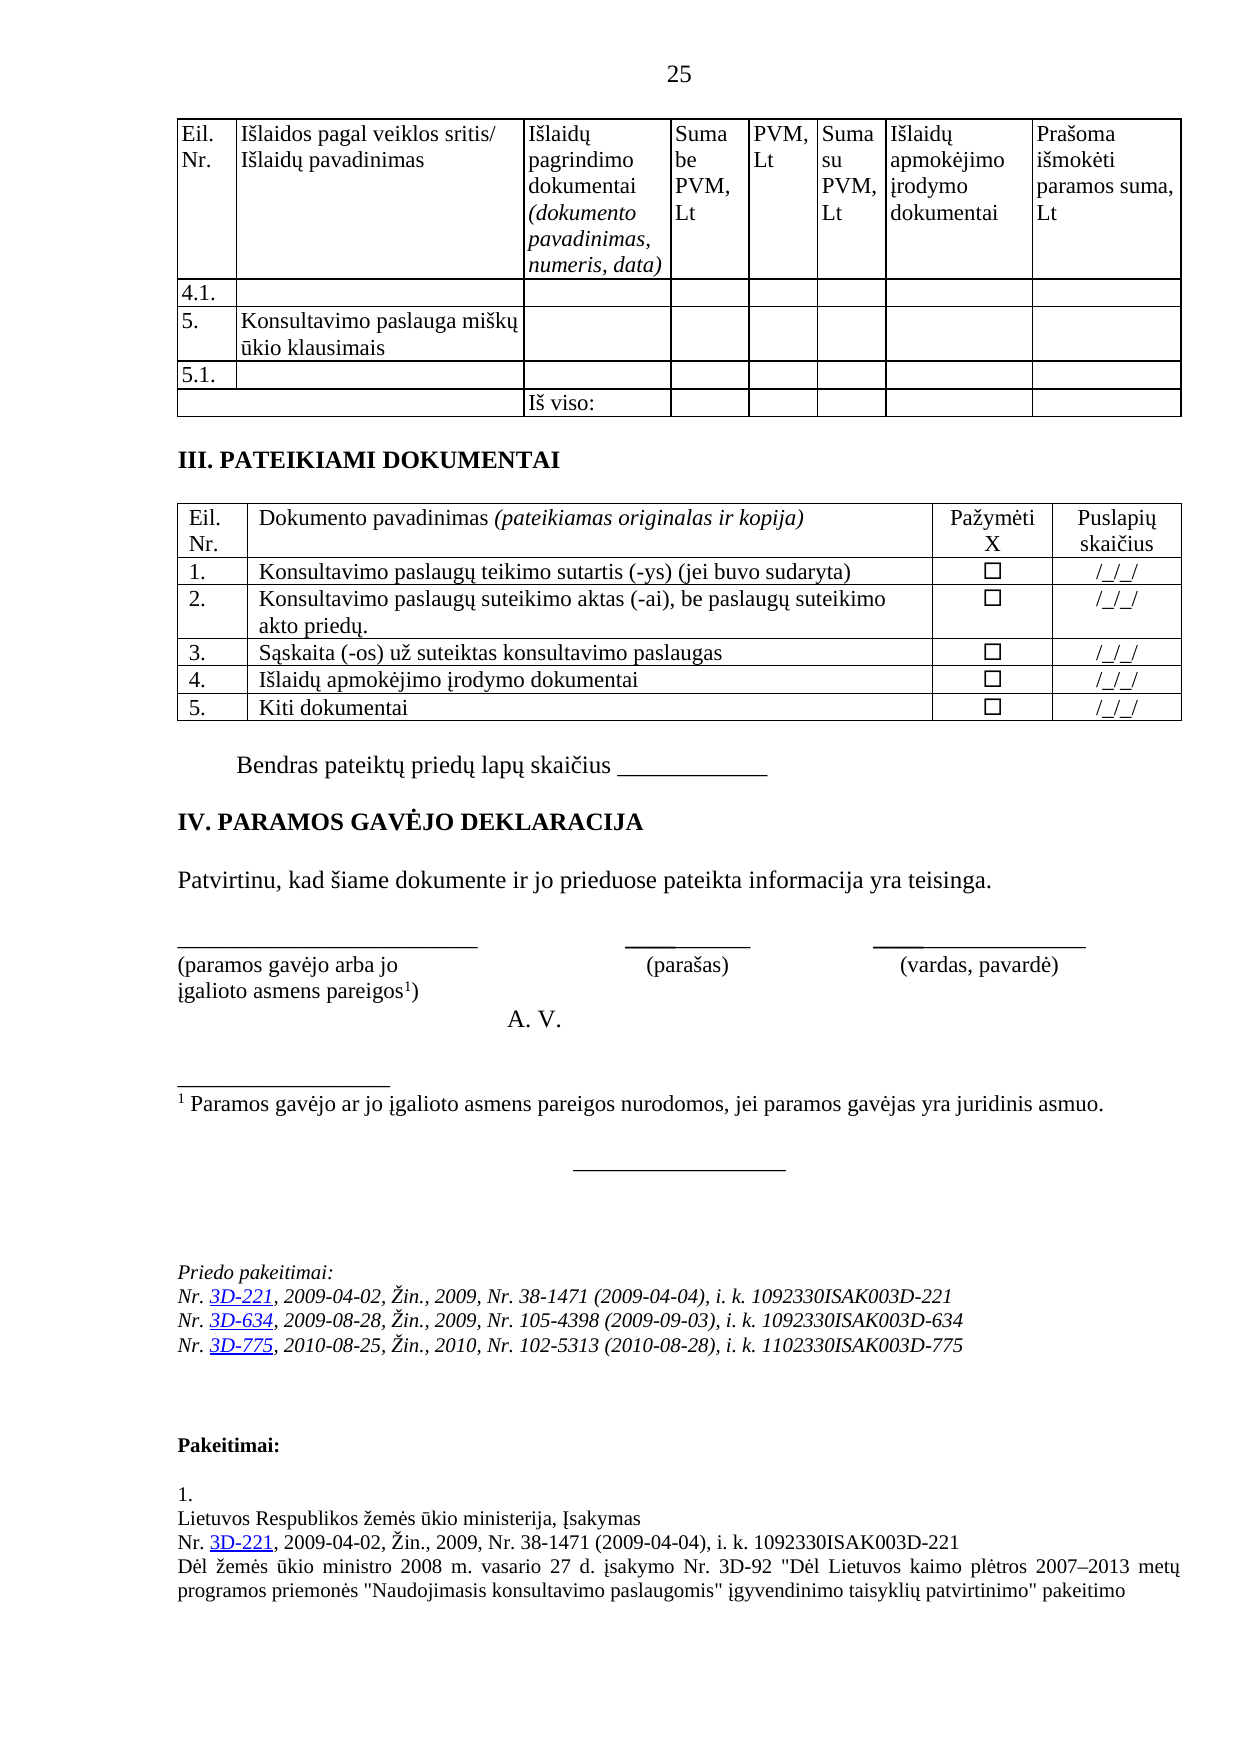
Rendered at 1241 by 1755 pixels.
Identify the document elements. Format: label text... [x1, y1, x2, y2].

table_cell [672, 280, 748, 306]
text 1 Paramos gavėjo ar jo įgalioto asmens pareigos nurodomos, jei paramos gavėjas yra juridinis asmuo. [177, 1090, 1181, 1117]
text Bendras pateiktų priedų lapų skaičius ____________ [177, 750, 1181, 779]
table_cell [750, 280, 817, 306]
table_header PVM, Lt [750, 120, 817, 278]
table_cell [1033, 362, 1180, 388]
table_header Eil. Nr. [178, 504, 247, 557]
table_cell [750, 307, 817, 360]
table_cell [525, 362, 670, 388]
text IV. PARAMOS GAVĖJO DEKLARACIJA [177, 807, 1181, 836]
text Patvirtinu, kad šiame dokumente ir jo prieduose pateikta informacija yra teisinga. [177, 865, 1181, 894]
text ________________________ __________ _________________ [177, 922, 1181, 951]
table_header Eil. Nr. [178, 120, 236, 278]
table_cell 5.1. [178, 362, 236, 388]
text Nr. 3D-775, 2010-08-25, Žin., 2010, Nr. 102-5313 (2010-08-28), i. k. 1102330ISAK003D-775 [177, 1332, 1181, 1357]
table_cell [887, 390, 1032, 416]
text Nr. 3D-634, 2009-08-28, Žin., 2009, Nr. 105-4398 (2009-09-03), i. k. 1092330ISAK003D-634 [177, 1308, 1181, 1332]
table_header Išlaidos pagal veiklos sritis/ Išlaidų pavadinimas [237, 120, 523, 278]
text Dėl žemės ūkio ministro 2008 m. vasario 27 d. įsakymo Nr. 3D-92 "Dėl Lietuvos kaimo plėtros 2007–2013 metų programos priemonės "Naudojimasis konsultavimo paslaugomis" įgyvendinimo taisyklių patvirtinimo" pakeitimo [177, 1554, 1181, 1602]
table_header Išlaidų pagrindimo dokumentai (dokumento pavadinimas, numeris, data) [525, 120, 670, 278]
table_cell /_/_/ [1053, 558, 1181, 584]
table_header Suma su PVM, Lt [818, 120, 885, 278]
table_cell /_/_/ [1053, 694, 1181, 720]
text Nr. 3D-221, 2009-04-02, Žin., 2009, Nr. 38-1471 (2009-04-04), i. k. 1092330ISAK003D-221 [177, 1284, 1181, 1308]
text Pakeitimai: [177, 1433, 1181, 1457]
table_cell Konsultavimo paslaugų teikimo sutartis (-ys) (jei buvo sudaryta) [248, 558, 932, 584]
text Lietuvos Respublikos žemės ūkio ministerija, Įsakymas [177, 1506, 1181, 1530]
table_cell 4.1. [178, 280, 236, 306]
table_cell [818, 390, 885, 416]
table_cell Kiti dokumentai [248, 694, 932, 720]
text (paramos gavėjo arba jo (parašas) (vardas, pavardė) [177, 951, 1181, 978]
text įgalioto asmens pareigos1) [177, 978, 1181, 1004]
table_cell 5. [178, 694, 247, 720]
table_cell 3. [178, 639, 247, 665]
table_header Išlaidų apmokėjimo įrodymo dokumentai [887, 120, 1032, 278]
table_header Dokumento pavadinimas (pateikiamas originalas ir kopija) [248, 504, 932, 557]
text 1. [177, 1482, 1181, 1506]
table_cell Konsultavimo paslaugų suteikimo aktas (-ai), be paslaugų suteikimo akto priedų. [248, 585, 932, 638]
table_cell [237, 362, 523, 388]
table_header Puslapių skaičius [1053, 504, 1181, 557]
table_cell /_/_/ [1053, 639, 1181, 665]
table_header Prašoma išmokėti paramos suma, Lt [1033, 120, 1180, 278]
table_cell [887, 307, 1032, 360]
table_cell [178, 390, 523, 416]
table_cell 2. [178, 585, 247, 638]
table_cell [887, 362, 1032, 388]
table_cell 4. [178, 666, 247, 693]
table_cell [1033, 307, 1180, 360]
text A. V. [507, 1004, 1181, 1033]
text III. PATEIKIAMI DOKUMENTAI [178, 446, 1181, 474]
table_cell [] [933, 558, 1052, 584]
table_cell Sąskaita (-os) už suteiktas konsultavimo paslaugas [248, 639, 932, 665]
table_cell [1033, 390, 1180, 416]
table_cell [] [933, 639, 1052, 665]
table_cell [237, 280, 523, 306]
table_cell [818, 362, 885, 388]
table_cell 1. [178, 558, 247, 584]
text _________________ [177, 1061, 1181, 1090]
table_header Pažymėti X [933, 504, 1052, 557]
text Priedo pakeitimai: [177, 1260, 1181, 1284]
table_cell 5. [178, 307, 236, 360]
table_cell [] [933, 694, 1052, 720]
table_cell [750, 362, 817, 388]
table_cell [672, 362, 748, 388]
table_cell [672, 390, 748, 416]
table_cell /_/_/ [1053, 666, 1181, 693]
table_cell [1033, 280, 1180, 306]
table_cell [672, 307, 748, 360]
table_cell [818, 307, 885, 360]
table_cell Konsultavimo paslauga miškų ūkio klausimais [237, 307, 523, 360]
table_cell [525, 307, 670, 360]
text Nr. 3D-221, 2009-04-02, Žin., 2009, Nr. 38-1471 (2009-04-04), i. k. 1092330ISAK003D-221 [177, 1530, 1181, 1554]
text _________________ [177, 1145, 1181, 1174]
table_cell [887, 280, 1032, 306]
table_header Suma be PVM, Lt [672, 120, 748, 278]
table_cell [750, 390, 817, 416]
table_cell [] [933, 666, 1052, 693]
table_cell /_/_/ [1053, 585, 1181, 638]
table_cell Iš viso: [525, 390, 670, 416]
table_cell Išlaidų apmokėjimo įrodymo dokumentai [248, 666, 932, 693]
table_cell [818, 280, 885, 306]
table_cell [] [933, 585, 1052, 638]
table_cell [525, 280, 670, 306]
